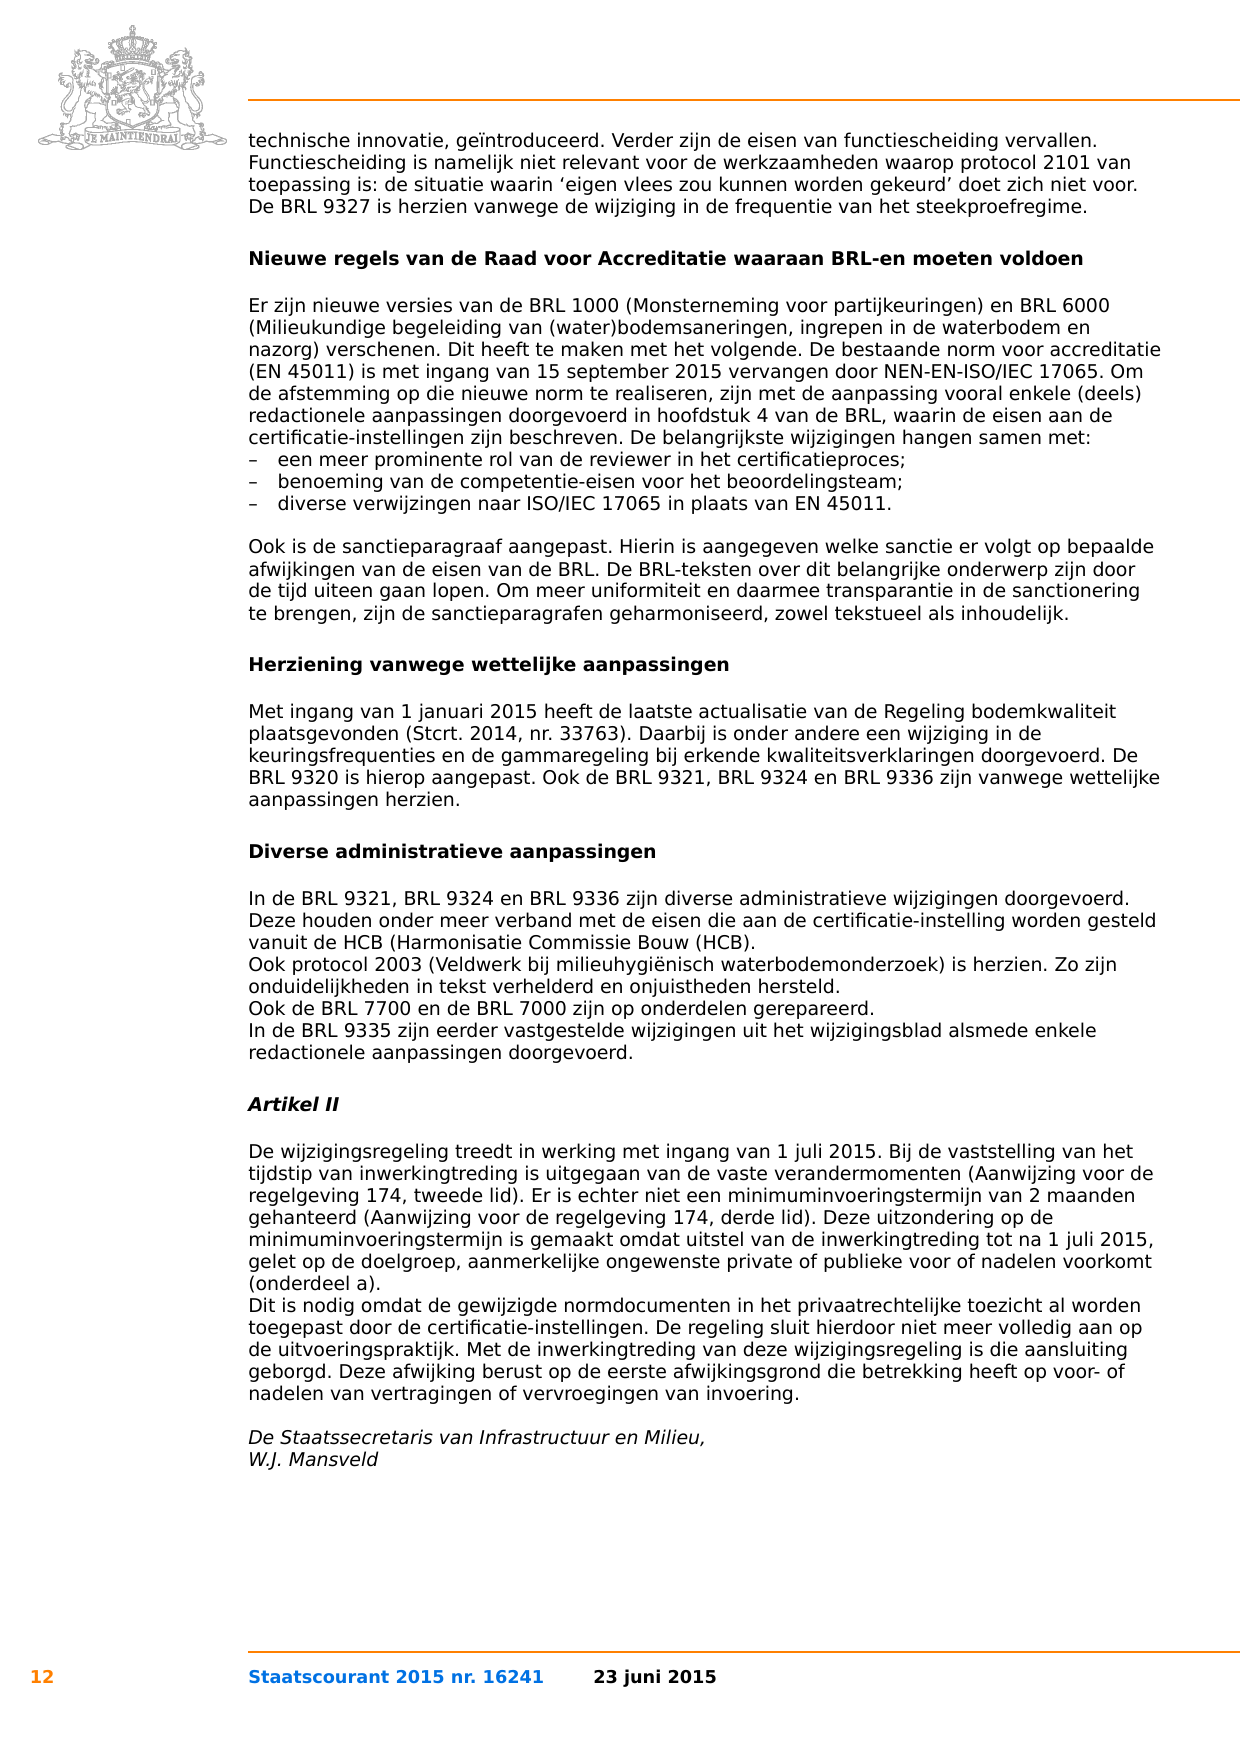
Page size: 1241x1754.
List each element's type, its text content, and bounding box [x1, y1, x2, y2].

text De BRL 9327 is herzien vanwege de wijziging in de frequentie van het steekproefregime. [248, 196, 1163, 218]
text Met ingang van 1 januari 2015 heeft de laatste actualisatie van de Regeling bodemkwaliteit plaatsgevonden (Stcrt. 2014, nr. 33763). Daarbij is onder andere een wijziging in de keuringsfrequenties en de gammaregeling bij erkende kwaliteitsverklaringen doorgevoerd. De BRL 9320 is hierop aangepast. Ook de BRL 9321, BRL 9324 en BRL 9336 zijn vanwege wettelijke aanpassingen herzien. [248, 701, 1163, 811]
subtitle Artikel II [248, 1094, 1163, 1116]
text – benoeming van de competentie-eisen voor het beoordelingsteam; [248, 471, 1163, 493]
text Dit is nodig omdat de gewijzigde normdocumenten in het privaatrechtelijke toezicht al worden toegepast door de certificatie-instellingen. De regeling sluit hierdoor niet meer volledig aan op de uitvoeringspraktijk. Met de inwerkingtreding van deze wijzigingsregeling is die aansluiting geborgd. Deze afwijking berust op de eerste afwijkingsgrond die betrekking heeft op voor- of nadelen van vertragingen of vervroegingen van invoering. [248, 1295, 1163, 1405]
text Ook de BRL 7700 en de BRL 7000 zijn op onderdelen gerepareerd. [248, 998, 1163, 1020]
subtitle Diverse administratieve aanpassingen [248, 841, 1163, 863]
text In de BRL 9321, BRL 9324 en BRL 9336 zijn diverse administratieve wijzigingen doorgevoerd. Deze houden onder meer verband met de eisen die aan de certificatie-instelling worden gesteld vanuit de HCB (Harmonisatie Commissie Bouw (HCB). [248, 888, 1163, 954]
text – een meer prominente rol van de reviewer in het certificatieproces; [248, 449, 1163, 471]
subtitle Herziening vanwege wettelijke aanpassingen [248, 654, 1163, 676]
text – diverse verwijzingen naar ISO/IEC 17065 in plaats van EN 45011. [248, 493, 1163, 514]
text Ook is de sanctieparagraaf aangepast. Hierin is aangegeven welke sanctie er volgt op bepaalde afwijkingen van de eisen van de BRL. De BRL-teksten over dit belangrijke onderwerp zijn door de tijd uiteen gaan lopen. Om meer uniformiteit en daarmee transparantie in de sanctionering te brengen, zijn de sanctieparagrafen geharmoniseerd, zowel tekstueel als inhoudelijk. [248, 536, 1163, 624]
text De Staatssecretaris van Infrastructuur en Milieu, W.J. Mansveld [248, 1427, 1163, 1471]
text Ook protocol 2003 (Veldwerk bij milieuhygiënisch waterbodemonderzoek) is herzien. Zo zijn onduidelijkheden in tekst verhelderd en onjuistheden hersteld. [248, 954, 1163, 998]
picture [38, 25, 227, 150]
text technische innovatie, geïntroduceerd. Verder zijn de eisen van functiescheiding vervallen. Functiescheiding is namelijk niet relevant voor de werkzaamheden waarop protocol 2101 van toepassing is: de situatie waarin ‘eigen vlees zou kunnen worden gekeurd’ doet zich niet voor. [248, 130, 1163, 196]
subtitle Nieuwe regels van de Raad voor Accreditatie waaraan BRL-en moeten voldoen [248, 248, 1163, 270]
text Er zijn nieuwe versies van de BRL 1000 (Monsterneming voor partijkeuringen) en BRL 6000 (Milieukundige begeleiding van (water)bodemsaneringen, ingrepen in de waterbodem en nazorg) verschenen. Dit heeft te maken met het volgende. De bestaande norm voor accreditatie (EN 45011) is met ingang van 15 september 2015 vervangen door NEN-EN-ISO/IEC 17065. Om de afstemming op die nieuwe norm te realiseren, zijn met de aanpassing vooral enkele (deels) redactionele aanpassingen doorgevoerd in hoofdstuk 4 van de BRL, waarin de eisen aan de certificatie-instellingen zijn beschreven. De belangrijkste wijzigingen hangen samen met: [248, 295, 1163, 449]
text In de BRL 9335 zijn eerder vastgestelde wijzigingen uit het wijzigingsblad alsmede enkele redactionele aanpassingen doorgevoerd. [248, 1020, 1163, 1064]
text De wijzigingsregeling treedt in werking met ingang van 1 juli 2015. Bij de vaststelling van het tijdstip van inwerkingtreding is uitgegaan van de vaste verandermomenten (Aanwijzing voor de regelgeving 174, tweede lid). Er is echter niet een minimuminvoeringstermijn van 2 maanden gehanteerd (Aanwijzing voor de regelgeving 174, derde lid). Deze uitzondering op de minimuminvoeringstermijn is gemaakt omdat uitstel van de inwerkingtreding tot na 1 juli 2015, gelet op de doelgroep, aanmerkelijke ongewenste private of publieke voor of nadelen voorkomt (onderdeel a). [248, 1141, 1163, 1295]
